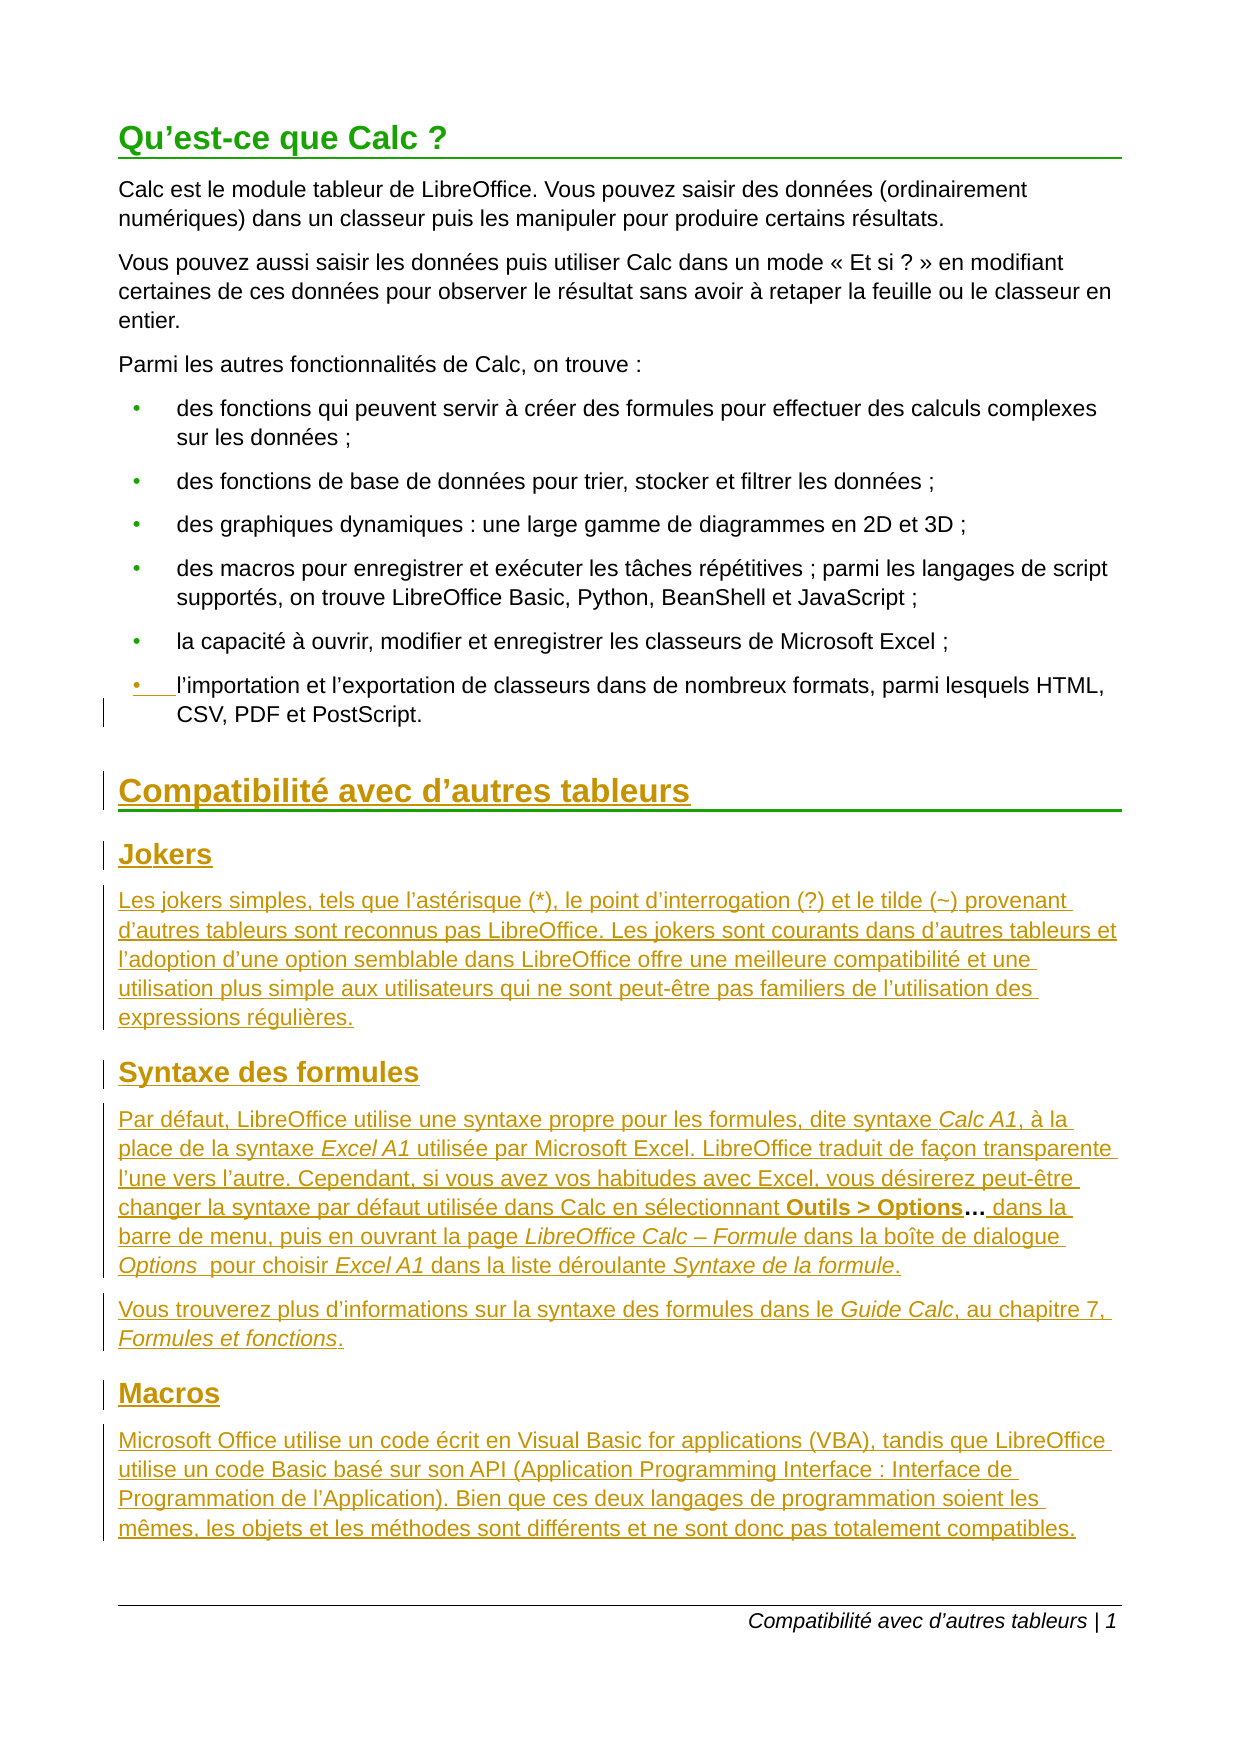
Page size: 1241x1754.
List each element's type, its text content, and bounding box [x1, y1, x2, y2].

list des macros pour enregistrer et exécuter les tâches répétitives ; parmi les langages de script supportés, on trouve LibreOffice Basic, Python, BeanShell et JavaScript ; [133, 552, 1122, 611]
list des graphiques dynamiques : une large gamme de diagrammes en 2D et 3D ; [133, 509, 1122, 538]
text Parmi les autres fonctionnalités de Calc, on trouve : [118, 348, 1122, 377]
list des fonctions de base de données pour trier, stocker et filtrer les données ; [133, 465, 1122, 494]
subtitle Compatibilité avec d’autres tableurs [118, 771, 1122, 809]
text Vous pouvez aussi saisir les données puis utiliser Calc dans un mode « Et si ? » en modifiant certaines de ces données pour observer le résultat sans avoir à retaper la feuille ou le classeur en entier. [118, 246, 1122, 334]
subtitle Syntaxe des formules [118, 1059, 1122, 1089]
text Les jokers simples, tels que l’astérisque (*), le point d’interrogation (?) et le tilde (~) provenant d’autres tableurs sont reconnus pas LibreOffice. Les jokers sont courants dans d’autres tableurs et l’adoption d’une option semblable dans LibreOffice offre une meilleure compatibilité et une utilisation plus simple aux utilisateurs qui ne sont peut-être pas familiers de l’utilisation des expressions régulières. [118, 884, 1122, 1030]
text Vous trouverez plus d’informations sur la syntaxe des formules dans le Guide Calc, au chapitre 7, Formules et fonctions. [118, 1293, 1122, 1351]
subtitle Jokers [118, 841, 1122, 870]
subtitle Macros [118, 1380, 1122, 1409]
list des fonctions qui peuvent servir à créer des formules pour effectuer des calculs complexes sur les données ; [133, 392, 1122, 450]
list la capacité à ouvrir, modifier et enregistrer les classeurs de Microsoft Excel ; [133, 625, 1122, 654]
list l’importation et l’exportation de classeurs dans de nombreux formats, parmi lesquels HTML, CSV, PDF et PostScript. [133, 669, 1122, 727]
text Par défaut, LibreOffice utilise une syntaxe propre pour les formules, dite syntaxe Calc A1, à la place de la syntaxe Excel A1 utilisée par Microsoft Excel. LibreOffice traduit de façon transparente l’une vers l’autre. Cependant, si vous avez vos habitudes avec Excel, vous désirerez peut-être changer la syntaxe par défaut utilisée dans Calc en sélectionnant Outils > Options… dans la barre de menu, puis en ouvrant la page LibreOffice Calc – Formule dans la boîte de dialogue Options pour choisir Excel A1 dans la liste déroulante Syntaxe de la formule. [118, 1103, 1122, 1278]
text Microsoft Office utilise un code écrit en Visual Basic for applications (VBA), tandis que LibreOffice utilise un code Basic basé sur son API (Application Programming Interface : Interface de Programmation de l’Application). Bien que ces deux langages de programmation soient les mêmes, les objets et les méthodes sont différents et ne sont donc pas totalement compatibles. [118, 1424, 1122, 1541]
subtitle Qu’est-ce que Calc ? [118, 118, 1122, 157]
text Calc est le module tableur de LibreOffice. Vous pouvez saisir des données (ordinairement numériques) dans un classeur puis les manipuler pour produire certains résultats. [118, 173, 1122, 232]
